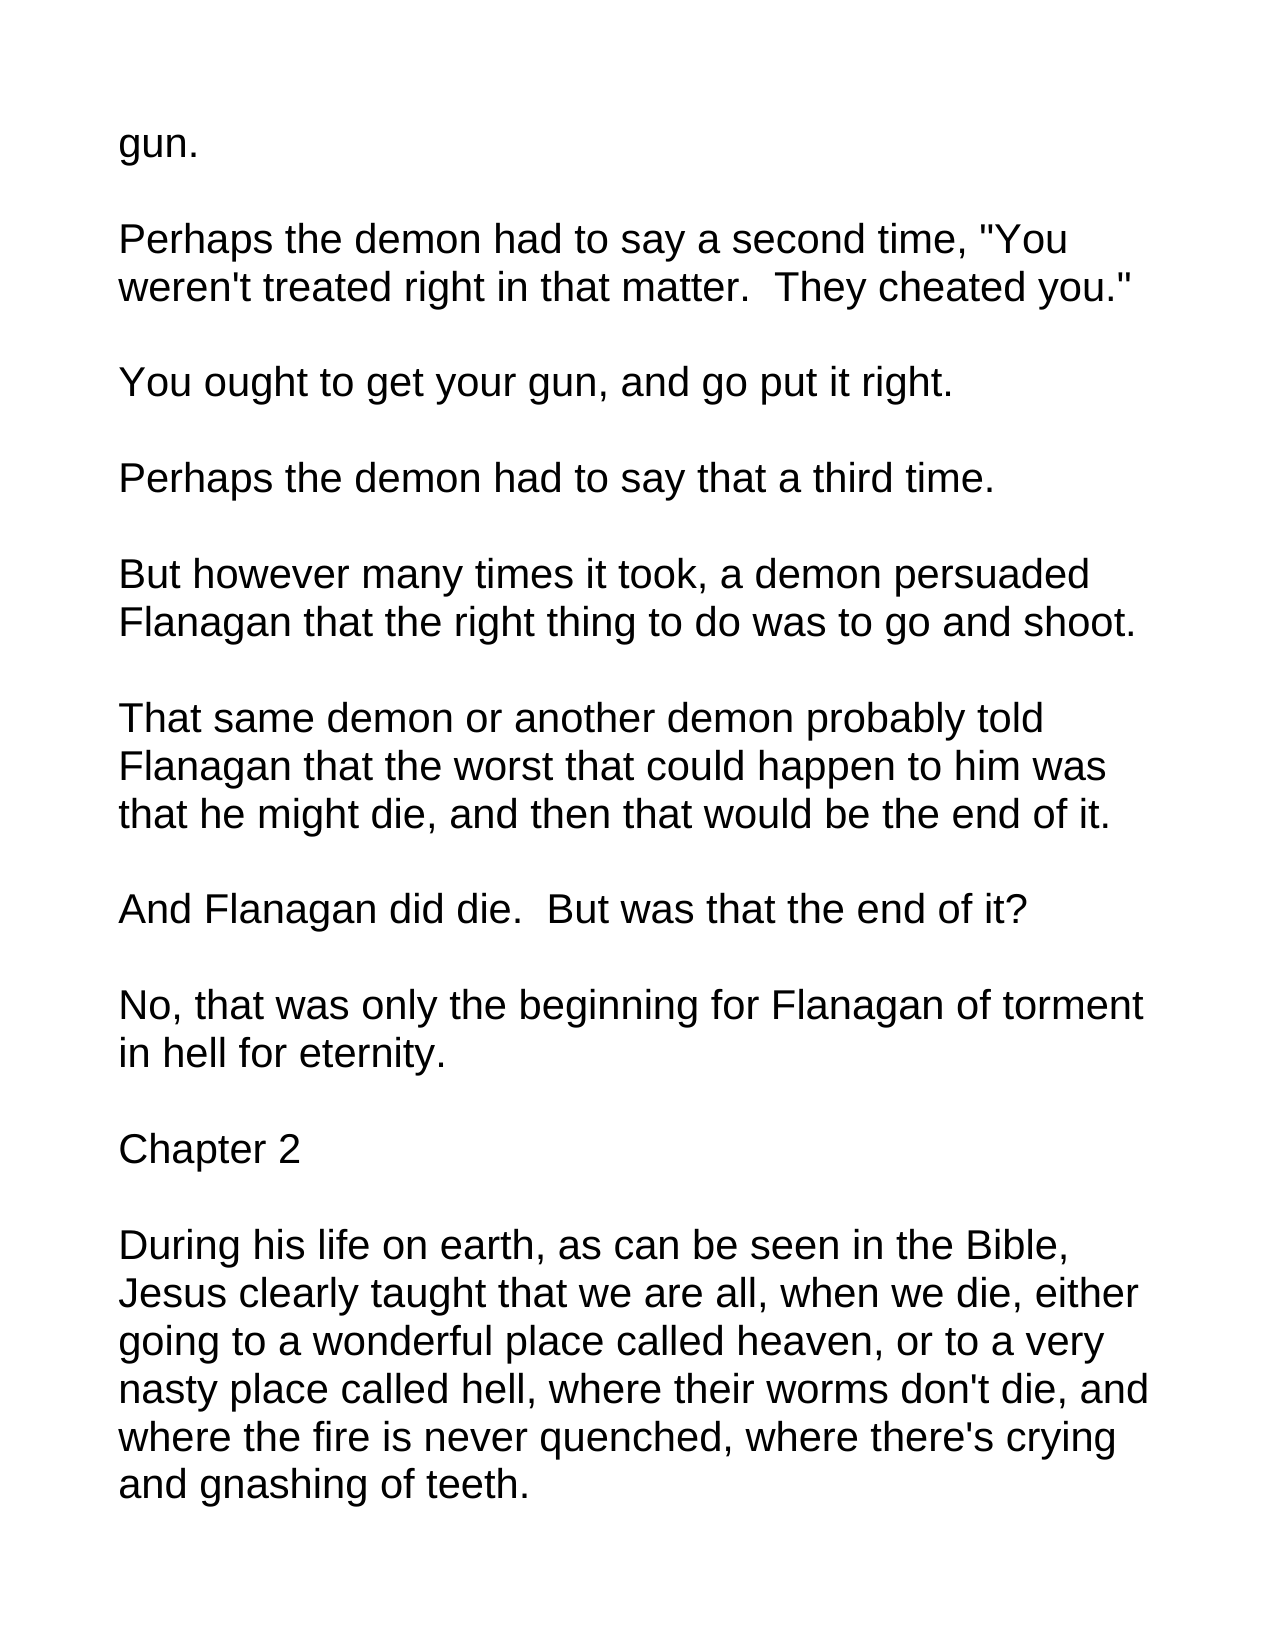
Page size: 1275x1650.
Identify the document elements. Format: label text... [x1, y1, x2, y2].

text During his life on earth, as can be seen in the Bible, Jesus clearly taught that we are all, when we die, either going to a wonderful place called heaven, or to a very nasty place called hell, where their worms don't die, and where the fire is never quenched, where there's crying and gnashing of teeth. [118, 1220, 1157, 1508]
text Chapter 2 [118, 1124, 1157, 1172]
text You ought to get your gun, and go put it right. [118, 358, 1157, 406]
text That same demon or another demon probably told Flanagan that the worst that could happen to him was that he might die, and then that would be the end of it. [118, 693, 1157, 837]
text No, that was only the beginning for Flanagan of torment in hell for eternity. [118, 981, 1157, 1076]
text gun. [118, 118, 1157, 166]
text Perhaps the demon had to say a second time, "You weren't treated right in that matter. They cheated you." [118, 214, 1157, 310]
text Perhaps the demon had to say that a third time. [118, 453, 1157, 501]
text But however many times it took, a demon persuaded Flanagan that the right thing to do was to go and shoot. [118, 549, 1157, 645]
text And Flanagan did die. But was that the end of it? [118, 885, 1157, 933]
